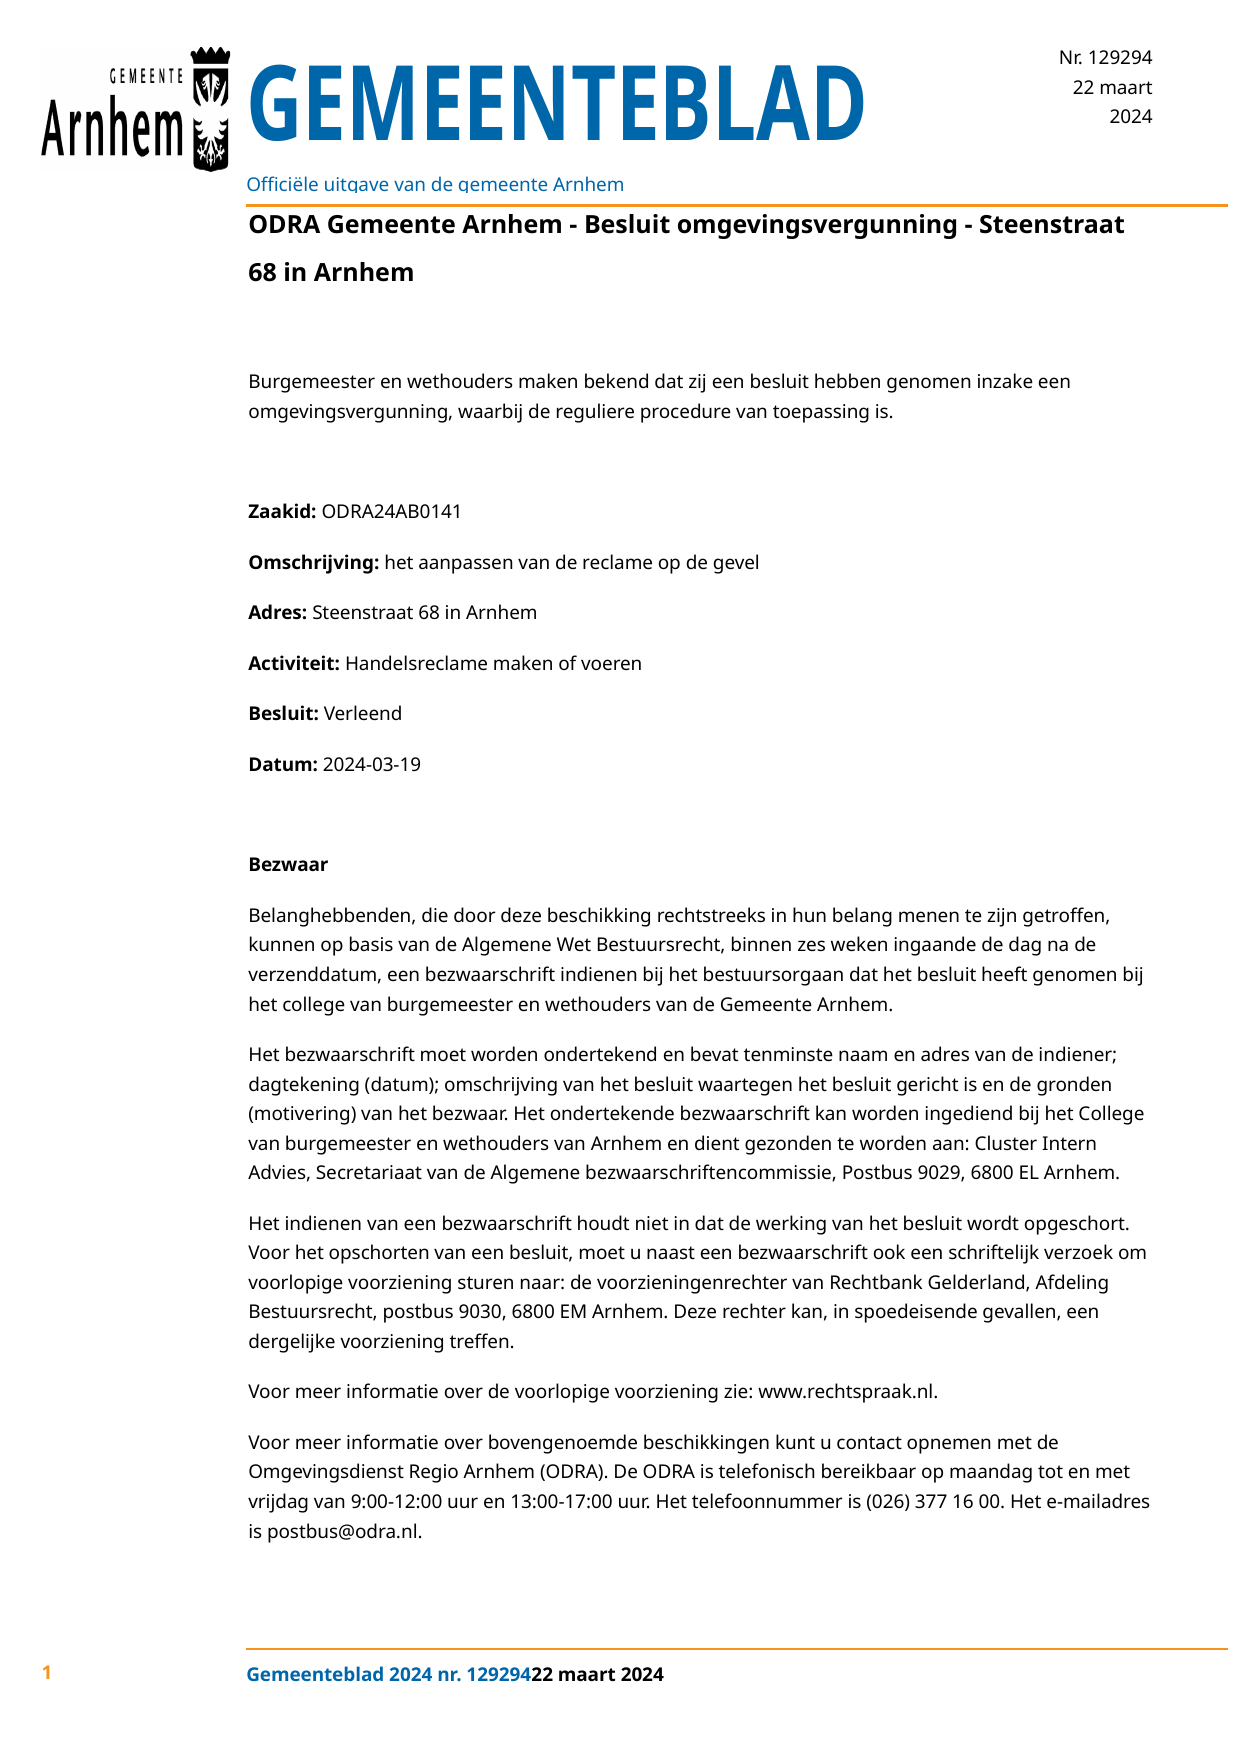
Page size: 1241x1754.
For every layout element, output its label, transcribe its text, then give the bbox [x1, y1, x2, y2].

text Adres: Steenstraat 68 in Arnhem [248, 599, 1152, 625]
text Het bezwaarschrift moet worden ondertekend en bevat tenminste naam en adres van de indiener; dagtekening (datum); omschrijving van het besluit waartegen het besluit gericht is en de gronden (motivering) van het bezwaar. Het ondertekende bezwaarschrift kan worden ingediend bij het College van burgemeester en wethouders van Arnhem en dient gezonden te worden aan: Cluster Intern Advies, Secretariaat van de Algemene bezwaarschriftencommissie, Postbus 9029, 6800 EL Arnhem. [248, 1041, 1152, 1185]
text Besluit: Verleend [248, 700, 1152, 726]
text Het indienen van een bezwaarschrift houdt niet in dat de werking van het besluit wordt opgeschort. Voor het opschorten van een besluit, moet u naast een bezwaarschrift ook een schriftelijk verzoek om voorlopige voorziening sturen naar: de voorzieningenrechter van Rechtbank Gelderland, Afdeling Bestuursrecht, postbus 9030, 6800 EM Arnhem. Deze rechter kan, in spoedeisende gevallen, een dergelijke voorziening treffen. [248, 1210, 1152, 1354]
text Omschrijving: het aanpassen van de reclame op de gevel [248, 549, 1152, 575]
text ODRA Gemeente Arnhem - Besluit omgevingsvergunning - Steenstraat 68 in Arnhem [248, 207, 1152, 288]
picture [41, 47, 231, 172]
text Voor meer informatie over de voorlopige voorziening zie: www.rechtspraak.nl. [248, 1379, 1152, 1404]
text Voor meer informatie over bovengenoemde beschikkingen kunt u contact opnemen met de Omgevingsdienst Regio Arnhem (ODRA). De ODRA is telefonisch bereikbaar op maandag tot en met vrijdag van 9:00-12:00 uur en 13:00-17:00 uur. Het telefoonnummer is (026) 377 16 00. Het e-mailadres is postbus@odra.nl. [248, 1429, 1152, 1544]
text Belanghebbenden, die door deze beschikking rechtstreeks in hun belang menen te zijn getroffen, kunnen op basis van de Algemene Wet Bestuursrecht, binnen zes weken ingaande de dag na de verzenddatum, een bezwaarschrift indienen bij het bestuursorgaan dat het besluit heeft genomen bij het college van burgemeester en wethouders van de Gemeente Arnhem. [248, 902, 1152, 1017]
text Bezwaar [248, 852, 1152, 877]
text Burgemeester en wethouders maken bekend dat zij een besluit hebben genomen inzake een omgevingsvergunning, waarbij de reguliere procedure van toepassing is. [248, 368, 1152, 424]
text Zaakid: ODRA24AB0141 [248, 499, 1152, 524]
text Datum: 2024-03-19 [248, 751, 1152, 777]
text Activiteit: Handelsreclame maken of voeren [248, 650, 1152, 676]
